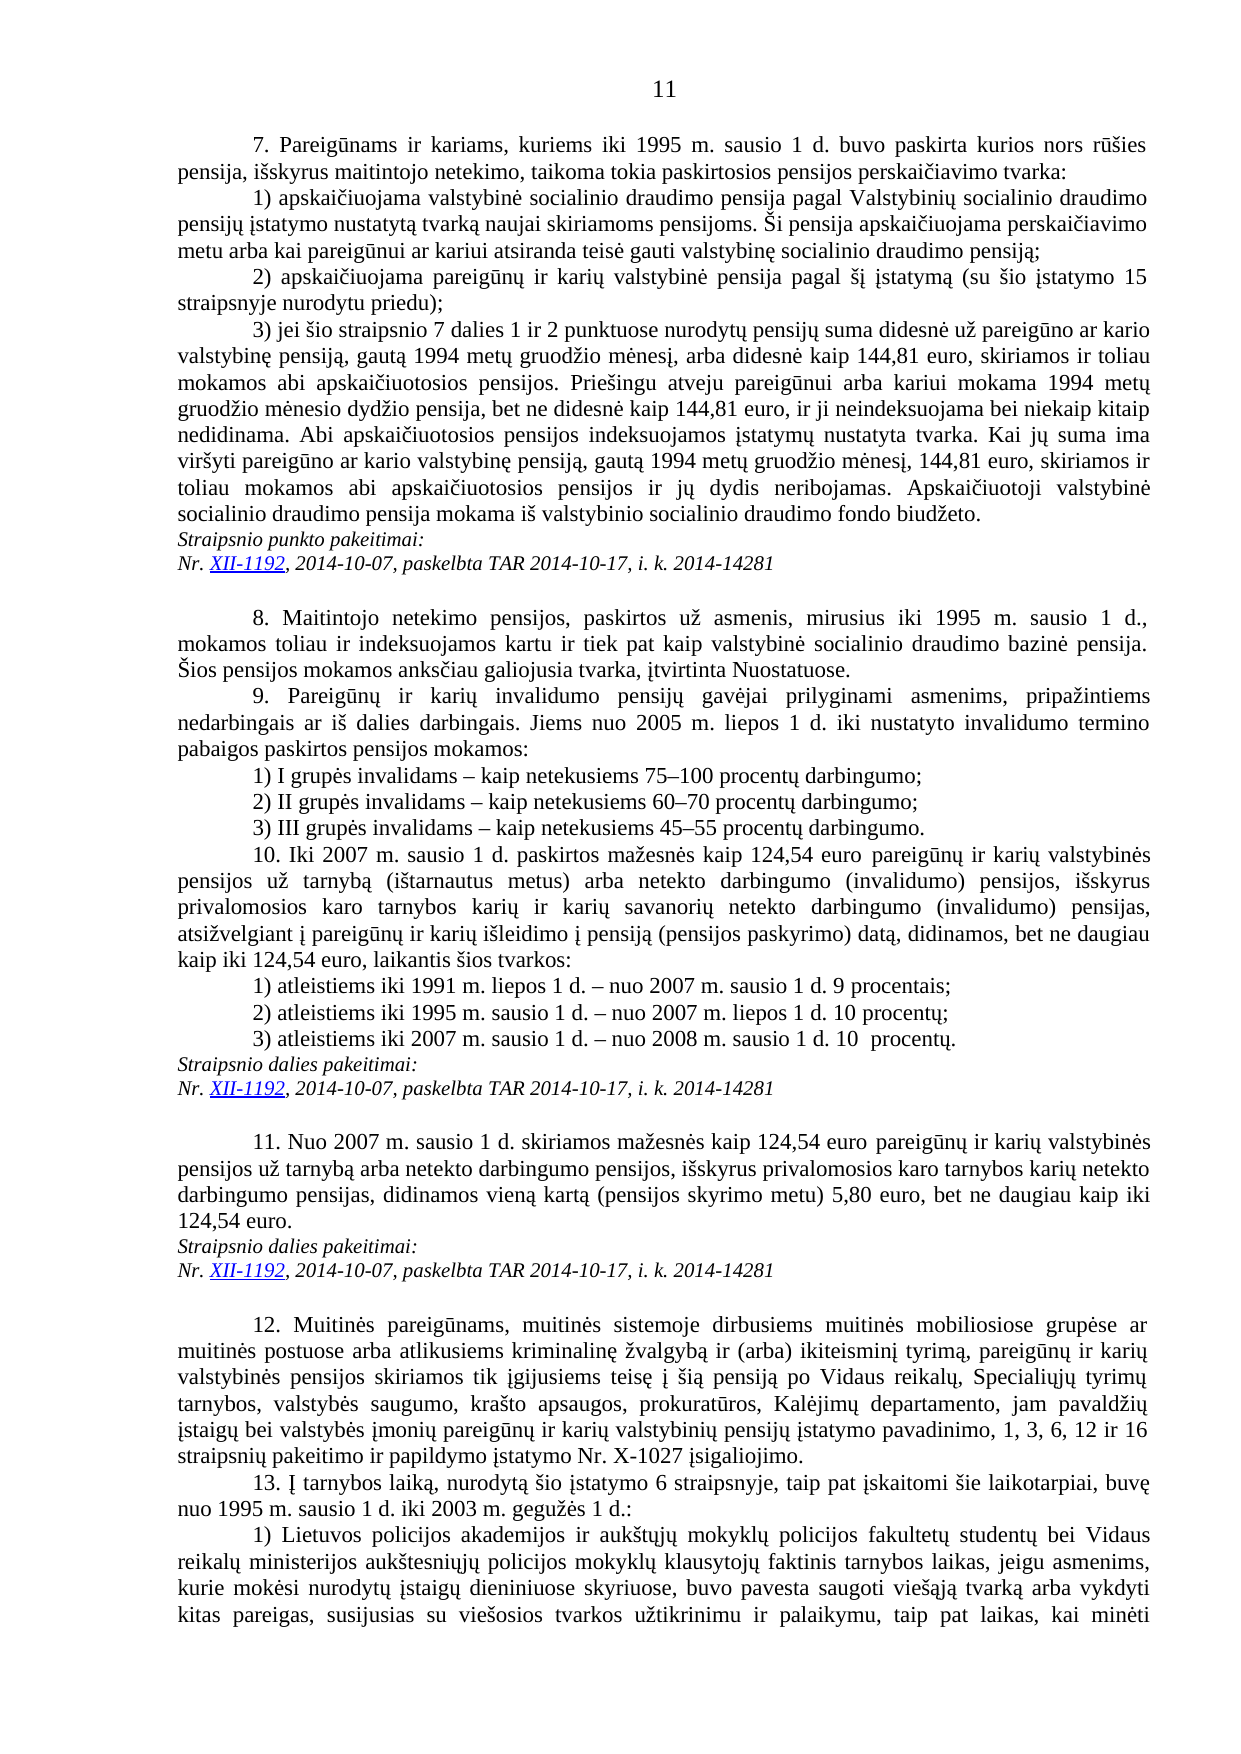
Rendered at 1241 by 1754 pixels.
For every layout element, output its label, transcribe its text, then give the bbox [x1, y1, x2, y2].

text 2) apskaičiuojama pareigūnų ir karių valstybinė pensija pagal šį įstatymą (su šio įstatymo 15 straipsnyje nurodytu priedu); [177, 263, 1149, 316]
text 7. Pareigūnams ir kariams, kuriems iki 1995 m. sausio 1 d. buvo paskirta kurios nors rūšies pensija, išskyrus maitintojo netekimo, taikoma tokia paskirtosios pensijos perskaičiavimo tvarka: [177, 131, 1149, 184]
text 12. Muitinės pareigūnams, muitinės sistemoje dirbusiems muitinės mobiliosiose grupėse ar muitinės postuose arba atlikusiems kriminalinę žvalgybą ir (arba) ikiteisminį tyrimą, pareigūnų ir karių valstybinės pensijos skiriamos tik įgijusiems teisę į šią pensiją po Vidaus reikalų, Specialiųjų tyrimų tarnybos, valstybės saugumo, krašto apsaugos, prokuratūros, Kalėjimų departamento, jam pavaldžių įstaigų bei valstybės įmonių pareigūnų ir karių valstybinių pensijų įstatymo pavadinimo, 1, 3, 6, 12 ir 16 straipsnių pakeitimo ir papildymo įstatymo Nr. X-1027 įsigaliojimo. [177, 1311, 1149, 1469]
text Straipsnio punkto pakeitimai: [177, 527, 1152, 551]
text Nr. XII-1192, 2014-10-07, paskelbta TAR 2014-10-17, i. k. 2014-14281 [177, 1076, 1152, 1100]
text 2) II grupės invalidams – kaip netekusiems 60–70 procentų darbingumo; [177, 788, 1152, 814]
text 11. Nuo 2007 m. sausio 1 d. skiriamos mažesnės kaip 124,54 euro pareigūnų ir karių valstybinės pensijos už tarnybą arba netekto darbingumo pensijos, išskyrus privalomosios karo tarnybos karių netekto darbingumo pensijas, didinamos vieną kartą (pensijos skyrimo metu) 5,80 euro, bet ne daugiau kaip iki 124,54 euro. [177, 1128, 1152, 1234]
text 1) I grupės invalidams – kaip netekusiems 75–100 procentų darbingumo; [177, 762, 1152, 788]
text 3) jei šio straipsnio 7 dalies 1 ir 2 punktuose nurodytų pensijų suma didesnė už pareigūno ar kario valstybinę pensiją, gautą 1994 metų gruodžio mėnesį, arba didesnė kaip 144,81 euro, skiriamos ir toliau mokamos abi apskaičiuotosios pensijos. Priešingu atveju pareigūnui arba kariui mokama 1994 metų gruodžio mėnesio dydžio pensija, bet ne didesnė kaip 144,81 euro, ir ji neindeksuojama bei niekaip kitaip nedidinama. Abi apskaičiuotosios pensijos indeksuojamos įstatymų nustatyta tvarka. Kai jų suma ima viršyti pareigūno ar kario valstybinę pensiją, gautą 1994 metų gruodžio mėnesį, 144,81 euro, skiriamos ir toliau mokamos abi apskaičiuotosios pensijos ir jų dydis neribojamas. Apskaičiuotoji valstybinė socialinio draudimo pensija mokama iš valstybinio socialinio draudimo fondo biudžeto. [177, 316, 1152, 527]
text 10. Iki 2007 m. sausio 1 d. paskirtos mažesnės kaip 124,54 euro pareigūnų ir karių valstybinės pensijos už tarnybą (ištarnautus metus) arba netekto darbingumo (invalidumo) pensijos, išskyrus privalomosios karo tarnybos karių ir karių savanorių netekto darbingumo (invalidumo) pensijas, atsižvelgiant į pareigūnų ir karių išleidimo į pensiją (pensijos paskyrimo) datą, didinamos, bet ne daugiau kaip iki 124,54 euro, laikantis šios tvarkos: [177, 841, 1152, 972]
text 8. Maitintojo netekimo pensijos, paskirtos už asmenis, mirusius iki 1995 m. sausio 1 d., mokamos toliau ir indeksuojamos kartu ir tiek pat kaip valstybinė socialinio draudimo bazinė pensija. Šios pensijos mokamos anksčiau galiojusia tvarka, įtvirtinta Nuostatuose. [177, 603, 1149, 683]
text Straipsnio dalies pakeitimai: [177, 1052, 1152, 1076]
text 13. Į tarnybos laiką, nurodytą šio įstatymo 6 straipsnyje, taip pat įskaitomi šie laikotarpiai, buvę nuo 1995 m. sausio 1 d. iki 2003 m. gegužės 1 d.: [177, 1469, 1152, 1522]
text 9. Pareigūnų ir karių invalidumo pensijų gavėjai prilyginami asmenims, pripažintiems nedarbingais ar iš dalies darbingais. Jiems nuo 2005 m. liepos 1 d. iki nustatyto invalidumo termino pabaigos paskirtos pensijos mokamos: [177, 683, 1152, 762]
text Straipsnio dalies pakeitimai: [177, 1234, 1152, 1258]
text 3) atleistiems iki 2007 m. sausio 1 d. – nuo 2008 m. sausio 1 d. 10 procentų. [177, 1025, 1152, 1052]
text 2) atleistiems iki 1995 m. sausio 1 d. – nuo 2007 m. liepos 1 d. 10 procentų; [177, 999, 1152, 1025]
text 1) atleistiems iki 1991 m. liepos 1 d. – nuo 2007 m. sausio 1 d. 9 procentais; [177, 972, 1152, 999]
text 1) Lietuvos policijos akademijos ir aukštųjų mokyklų policijos fakultetų studentų bei Vidaus reikalų ministerijos aukštesniųjų policijos mokyklų klausytojų faktinis tarnybos laikas, jeigu asmenims, kurie mokėsi nurodytų įstaigų dieniniuose skyriuose, buvo pavesta saugoti viešąją tvarką arba vykdyti kitas pareigas, susijusias su viešosios tvarkos užtikrinimu ir palaikymu, taip pat laikas, kai minėti [177, 1522, 1152, 1627]
text Nr. XII-1192, 2014-10-07, paskelbta TAR 2014-10-17, i. k. 2014-14281 [177, 551, 1152, 575]
text 3) III grupės invalidams – kaip netekusiems 45–55 procentų darbingumo. [177, 814, 1152, 841]
text 1) apskaičiuojama valstybinė socialinio draudimo pensija pagal Valstybinių socialinio draudimo pensijų įstatymo nustatytą tvarką naujai skiriamoms pensijoms. Ši pensija apskaičiuojama perskaičiavimo metu arba kai pareigūnui ar kariui atsiranda teisė gauti valstybinę socialinio draudimo pensiją; [177, 184, 1149, 263]
text Nr. XII-1192, 2014-10-07, paskelbta TAR 2014-10-17, i. k. 2014-14281 [177, 1258, 1152, 1282]
